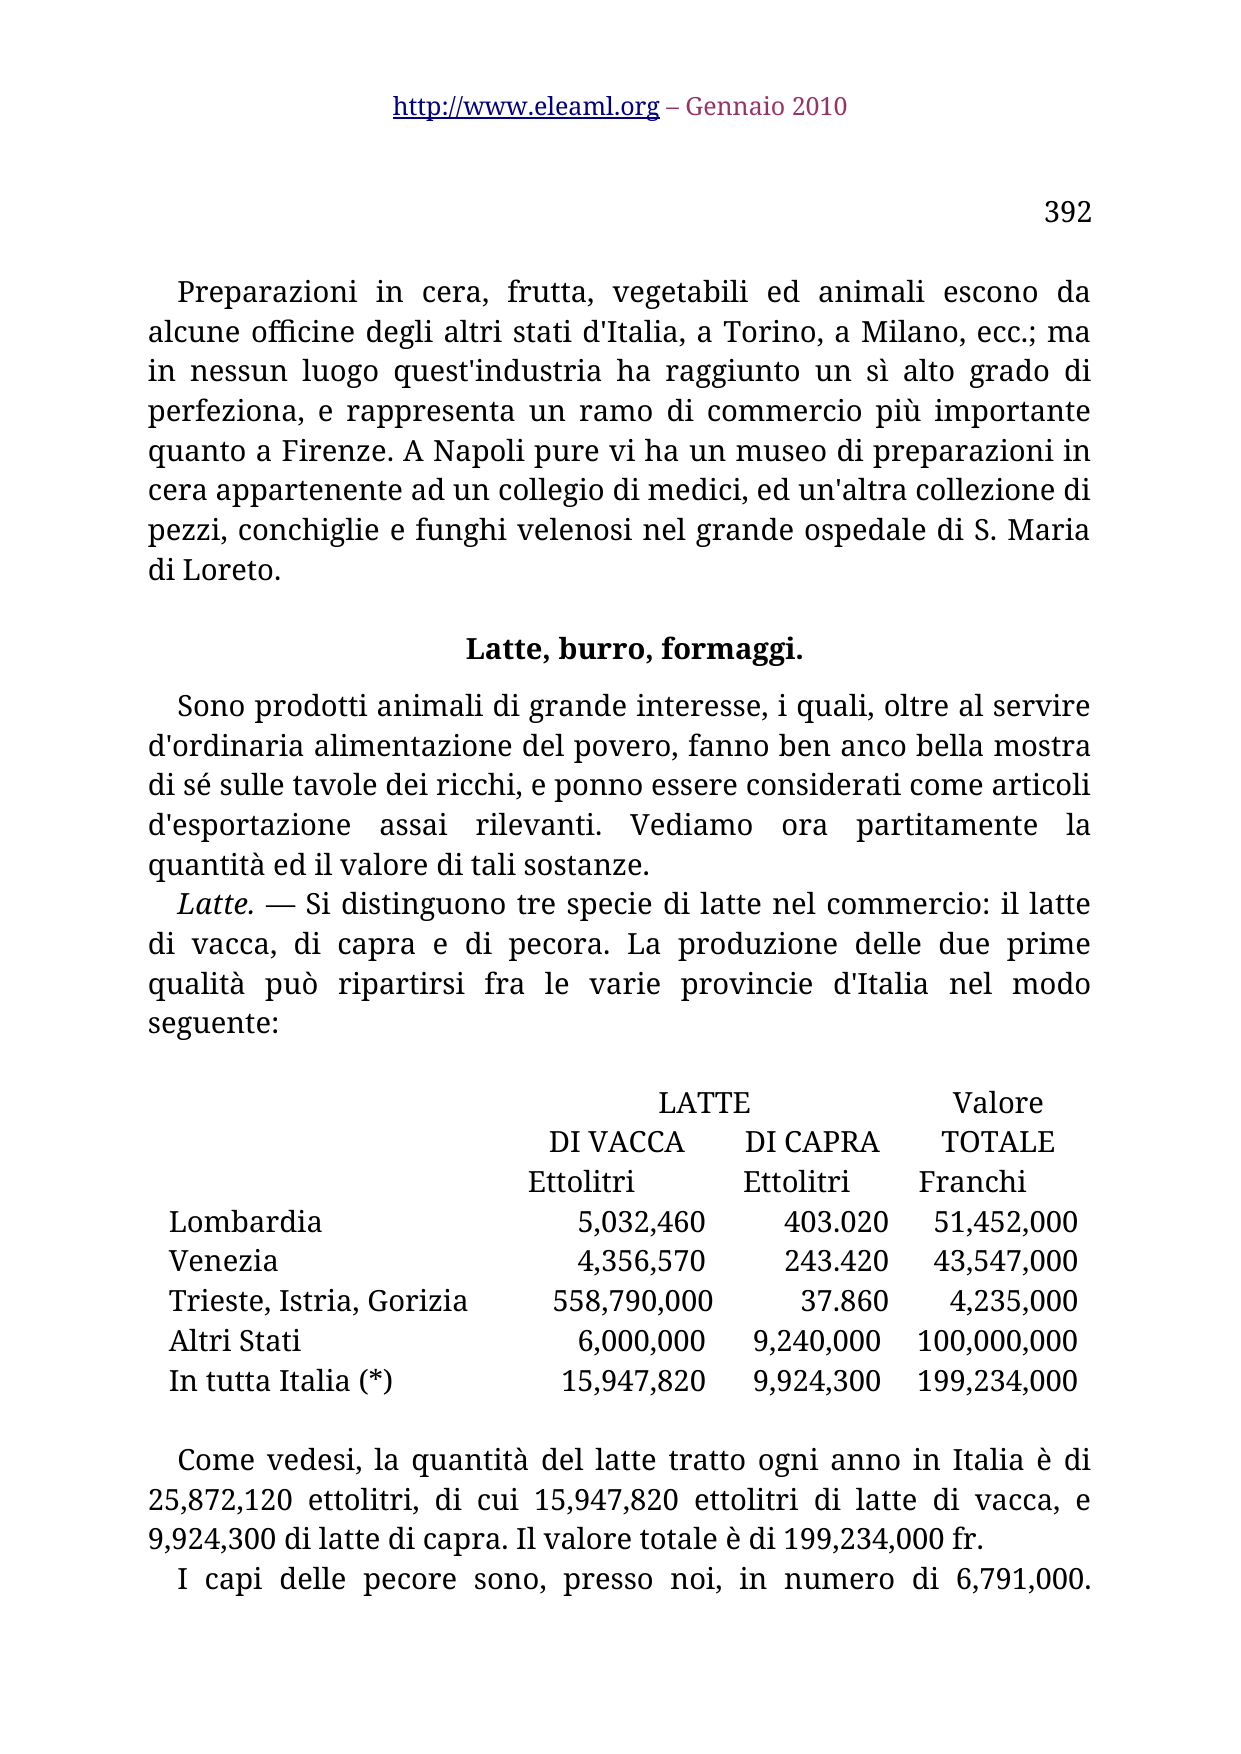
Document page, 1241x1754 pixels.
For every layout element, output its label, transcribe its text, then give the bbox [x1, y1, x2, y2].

table_cell 5,032,460 [498, 1201, 713, 1241]
table_cell 51,452,000 [889, 1201, 1078, 1241]
table_cell 9,924,300 [714, 1360, 889, 1399]
table_cell Altri Stati [169, 1320, 498, 1360]
text I capi delle pecore sono, presso noi, in numero di 6,791,000. [148, 1558, 1093, 1598]
table_header LATTE [498, 1082, 889, 1122]
table_cell Venezia [169, 1241, 498, 1280]
table_header Valore [889, 1082, 1078, 1122]
table_cell 199,234,000 [889, 1360, 1078, 1399]
table_cell DI CAPRA [714, 1122, 889, 1161]
table_cell 37,860 [714, 1280, 889, 1320]
text 392 [148, 192, 1093, 231]
table_cell Ettolitri [714, 1161, 889, 1201]
text Sono prodotti animali di grande interesse, i quali, oltre al servire d'ordinaria alimentazione del povero, fanno ben anco bella mostra di sé sulle tavole dei ricchi, e ponno essere considerati come articoli d'esportazione assai rilevanti. Vediamo ora partitamente la quantità ed il valore di tali sostanze. [148, 685, 1093, 883]
table_cell Lombardia [169, 1201, 498, 1241]
text Come vedesi, la quantità del latte tratto ogni anno in Italia è di 25,872,120 ettolitri, di cui 15,947,820 ettolitri di latte di vacca, e 9,924,300 di latte di capra. Il valore totale è di 199,234,000 fr. [148, 1439, 1093, 1558]
table_cell DI VACCA [498, 1122, 713, 1161]
table_cell 4,356,570 [498, 1241, 713, 1280]
table_header [169, 1082, 498, 1122]
table_cell [169, 1161, 498, 1201]
table_cell 15,947,820 [498, 1360, 713, 1399]
text Latte. — Si distinguono tre specie di latte nel commercio: il latte di vacca, di capra e di pecora. La produzione delle due prime qualità può ripartirsi fra le varie provincie d'Italia nel modo seguente: [148, 883, 1093, 1042]
table_cell In tutta Italia (*) [169, 1360, 498, 1399]
table_cell 558,790,000 [498, 1280, 713, 1320]
table_cell 243,420 [714, 1241, 889, 1280]
table_cell 100,000,000 [889, 1320, 1078, 1360]
table_cell Trieste, Istria, Gorizia [169, 1280, 498, 1320]
table_cell 43,547,000 [889, 1241, 1078, 1280]
text Latte, burro, formaggi. [148, 628, 1093, 668]
table_cell Franchi [889, 1161, 1078, 1201]
table_cell 4,235,000 [889, 1280, 1078, 1320]
table_cell 403,020 [714, 1201, 889, 1241]
table_cell 9,240,000 [714, 1320, 889, 1360]
table_cell 6,000,000 [498, 1320, 713, 1360]
table_cell [169, 1122, 498, 1161]
table_cell TOTALE [889, 1122, 1078, 1161]
table_cell Ettolitri [498, 1161, 713, 1201]
text Preparazioni in cera, frutta, vegetabili ed animali escono da alcune officine degli altri stati d'Italia, a Torino, a Milano, ecc.; ma in nessun luogo quest'industria ha raggiunto un sì alto grado di perfeziona, e rappresenta un ramo di commercio più importante quanto a Firenze. A Napoli pure vi ha un museo di preparazioni in cera appartenente ad un collegio di medici, ed un'altra collezione di pezzi, conchiglie e funghi velenosi nel grande ospedale di S. Maria di Loreto. [148, 271, 1093, 589]
